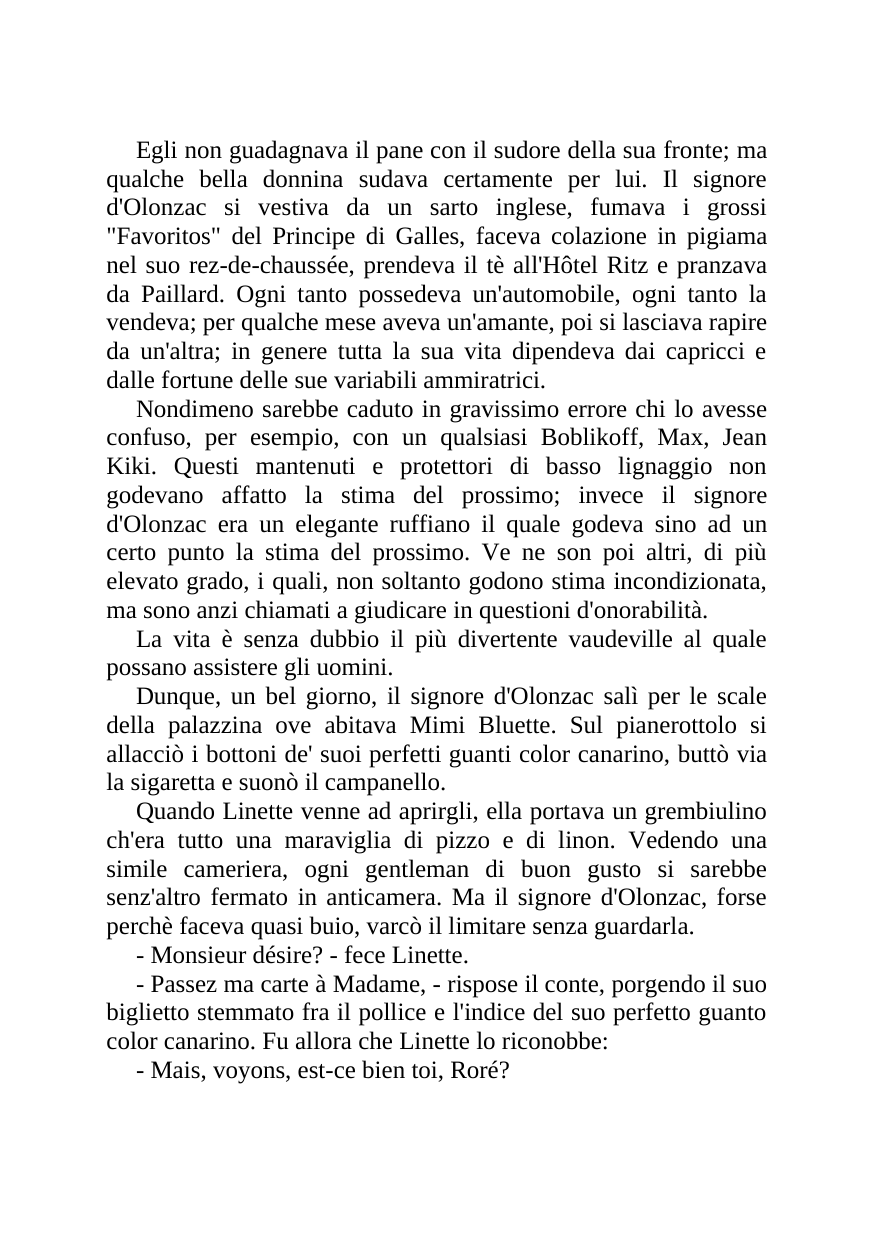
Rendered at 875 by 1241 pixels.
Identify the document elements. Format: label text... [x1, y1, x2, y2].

text Quando Linette venne ad aprirgli, ella portava un grembiulino ch'era tutto una maraviglia di pizzo e di linon. Vedendo una simile cameriera, ogni gentleman di buon gusto si sarebbe senz'altro fermato in anticamera. Ma il signore d'Olonzac, forse perchè faceva quasi buio, varcò il limitare senza guardarla. [106, 796, 768, 940]
text Egli non guadagnava il pane con il sudore della sua fronte; ma qualche bella donnina sudava certamente per lui. Il signore d'Olonzac si vestiva da un sarto inglese, fumava i grossi "Favoritos" del Principe di Galles, faceva colazione in pigiama nel suo rez-de-chaussée, prendeva il tè all'Hôtel Ritz e pranzava da Paillard. Ogni tanto possedeva un'automobile, ogni tanto la vendeva; per qualche mese aveva un'amante, poi si lasciava rapire da un'altra; in genere tutta la sua vita dipendeva dai capricci e dalle fortune delle sue variabili ammiratrici. [106, 135, 768, 394]
text Dunque, un bel giorno, il signore d'Olonzac salì per le scale della palazzina ove abitava Mimi Bluette. Sul pianerottolo si allacciò i bottoni de' suoi perfetti guanti color canarino, buttò via la sigaretta e suonò il campanello. [106, 681, 768, 796]
text - Passez ma carte à Madame, - rispose il conte, porgendo il suo biglietto stemmato fra il pollice e l'indice del suo perfetto guanto color canarino. Fu allora che Linette lo riconobbe: [106, 969, 768, 1055]
text - Monsieur désire? - fece Linette. [106, 940, 768, 969]
text La vita è senza dubbio il più divertente vaudeville al quale possano assistere gli uomini. [106, 624, 768, 681]
text - Mais, voyons, est-ce bien toi, Roré? [106, 1055, 768, 1084]
text Nondimeno sarebbe caduto in gravissimo errore chi lo avesse confuso, per esempio, con un qualsiasi Boblikoff, Max, Jean Kiki. Questi mantenuti e protettori di basso lignaggio non godevano affatto la stima del prossimo; invece il signore d'Olonzac era un elegante ruffiano il quale godeva sino ad un certo punto la stima del prossimo. Ve ne son poi altri, di più elevato grado, i quali, non soltanto godono stima incondizionata, ma sono anzi chiamati a giudicare in questioni d'onorabilità. [106, 394, 768, 624]
